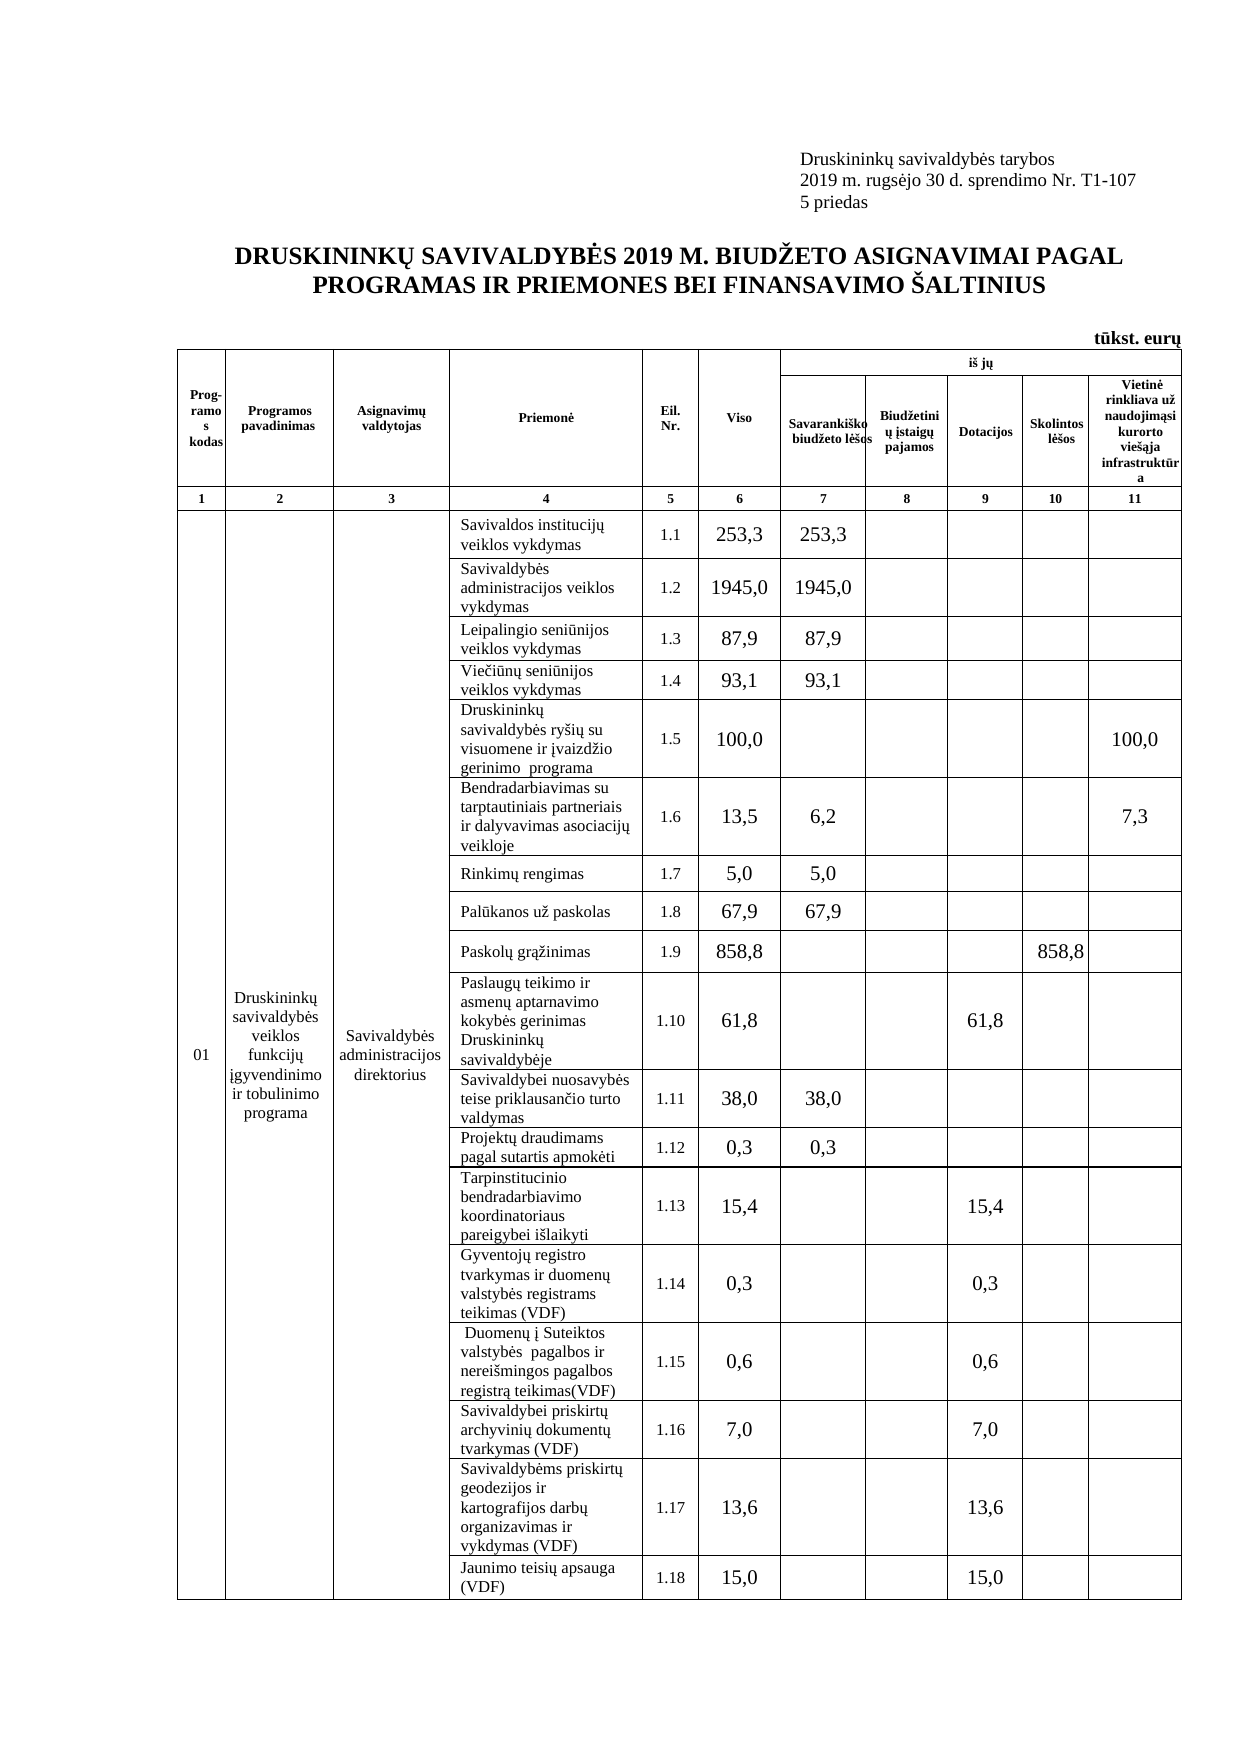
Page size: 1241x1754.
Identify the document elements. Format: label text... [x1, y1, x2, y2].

table_cell 61,8 [948, 973, 1022, 1068]
table_cell 13,5 [699, 778, 780, 854]
table_cell [781, 1401, 865, 1458]
table_cell [948, 778, 1022, 854]
table_cell [1089, 856, 1181, 891]
table_cell 1 [178, 487, 225, 510]
table_cell [781, 1168, 865, 1244]
table_cell 9 [948, 487, 1022, 510]
text DRUSKININKŲ SAVIVALDYBĖS 2019 M. BIUDŽETO ASIGNAVIMAI PAGAL PROGRAMAS IR PRIEMONES BEI FINANSAVIMO ŠALTINIUS [177, 241, 1181, 298]
table_cell [948, 511, 1022, 557]
table_cell 67,9 [781, 892, 865, 930]
table_cell [866, 1323, 947, 1399]
table_cell Savivaldos institucijų veiklos vykdymas [450, 511, 642, 557]
table_cell [866, 856, 947, 891]
table_cell [1089, 661, 1181, 699]
table_cell [781, 1459, 865, 1555]
table_cell [1089, 1556, 1181, 1599]
table_cell [948, 1070, 1022, 1127]
table_cell [1089, 1401, 1181, 1458]
table_cell [948, 700, 1022, 777]
table_cell [1023, 1128, 1088, 1166]
table_cell Projektų draudimams pagal sutartis apmokėti [450, 1128, 642, 1166]
table_cell 1.12 [643, 1128, 698, 1166]
table_cell [1023, 1401, 1088, 1458]
table_cell 1.5 [643, 700, 698, 777]
table_cell 858,8 [1023, 931, 1088, 972]
table_cell [866, 559, 947, 616]
table_header Eil. Nr. [643, 350, 698, 486]
table_cell 0,3 [948, 1245, 1022, 1322]
table_cell [866, 1070, 947, 1127]
table_cell 1.15 [643, 1323, 698, 1399]
table_cell [948, 661, 1022, 699]
table_header Priemonė [450, 350, 642, 486]
table_cell 8 [866, 487, 947, 510]
table_cell 5,0 [699, 856, 780, 891]
table_cell 1.8 [643, 892, 698, 930]
table_cell 7,0 [699, 1401, 780, 1458]
table_cell 67,9 [699, 892, 780, 930]
table_cell 1.7 [643, 856, 698, 891]
table_cell 7,0 [948, 1401, 1022, 1458]
table_cell 0,6 [948, 1323, 1022, 1399]
table_cell 858,8 [699, 931, 780, 972]
text 5 priedas [327, 191, 1181, 212]
table_header Asignavimų valdytojas [334, 350, 449, 486]
table_cell [1023, 1070, 1088, 1127]
table_cell [1023, 1245, 1088, 1322]
table_cell Biudžetinių įstaigų pajamos [866, 376, 947, 486]
table_cell [866, 1168, 947, 1244]
table_cell Druskininkų savivaldybės veiklos funkcijų įgyvendinimo ir tobulinimo programa [226, 511, 333, 1599]
table_cell 253,3 [699, 511, 780, 557]
table_cell 7,3 [1089, 778, 1181, 854]
table_cell [1023, 661, 1088, 699]
table_cell [866, 1128, 947, 1166]
table_cell [1089, 617, 1181, 660]
text Druskininkų savivaldybės tarybos [327, 148, 1181, 169]
table_cell [866, 892, 947, 930]
table_cell 0,3 [699, 1128, 780, 1166]
table_cell Vietinė rinkliava už naudojimąsi kurorto viešąja infrastruktūra [1089, 376, 1181, 486]
table_cell [1023, 778, 1088, 854]
table_cell [948, 559, 1022, 616]
table_cell 15,0 [948, 1556, 1022, 1599]
table_cell 15,4 [948, 1168, 1022, 1244]
table_cell [1089, 1128, 1181, 1166]
table_cell [1089, 1323, 1181, 1399]
table_cell 10 [1023, 487, 1088, 510]
table_cell [781, 1245, 865, 1322]
table_cell 4 [450, 487, 642, 510]
table_cell 87,9 [781, 617, 865, 660]
table_cell 6 [699, 487, 780, 510]
table_cell Leipalingio seniūnijos veiklos vykdymas [450, 617, 642, 660]
table_cell 0,6 [699, 1323, 780, 1399]
table_cell 0,3 [781, 1128, 865, 1166]
table_cell [948, 892, 1022, 930]
table_cell 1.13 [643, 1168, 698, 1244]
table_cell 93,1 [781, 661, 865, 699]
table_cell 15,4 [699, 1168, 780, 1244]
table_cell Duomenų į Suteiktos valstybės pagalbos ir nereišmingos pagalbos registrą teikimas(VDF) [450, 1323, 642, 1399]
table_cell [1023, 1556, 1088, 1599]
table_cell [1023, 1323, 1088, 1399]
table_cell [1023, 856, 1088, 891]
text tūkst. eurų [177, 327, 1181, 349]
table_cell 93,1 [699, 661, 780, 699]
table_cell Savivaldybės administracijos direktorius [334, 511, 449, 1599]
table_cell [781, 931, 865, 972]
table_header Prog-ramos kodas [178, 350, 225, 486]
table_cell 38,0 [699, 1070, 780, 1127]
table_cell [1089, 559, 1181, 616]
table_cell Bendradarbiavimas su tarptautiniais partneriais ir dalyvavimas asociacijų veikloje [450, 778, 642, 854]
table_cell [1023, 892, 1088, 930]
table_cell [866, 511, 947, 557]
table_cell 1.18 [643, 1556, 698, 1599]
table_cell [1089, 1070, 1181, 1127]
table_cell [1023, 511, 1088, 557]
table_cell Savivaldybei priskirtų archyvinių dokumentų tvarkymas (VDF) [450, 1401, 642, 1458]
table_cell Viečiūnų seniūnijos veiklos vykdymas [450, 661, 642, 699]
table_cell 7 [781, 487, 865, 510]
table_cell 1.2 [643, 559, 698, 616]
text 2019 m. rugsėjo 30 d. sprendimo Nr. T1-107 [327, 169, 1181, 191]
table_cell 61,8 [699, 973, 780, 1068]
table_cell [1023, 559, 1088, 616]
table_cell 01 [178, 511, 225, 1599]
table_cell 38,0 [781, 1070, 865, 1127]
table_cell [866, 700, 947, 777]
table_header Viso [699, 350, 780, 486]
table_cell 15,0 [699, 1556, 780, 1599]
table_cell 1945,0 [699, 559, 780, 616]
table_cell [866, 1401, 947, 1458]
table_cell 87,9 [699, 617, 780, 660]
table_cell 1.10 [643, 973, 698, 1068]
table_cell [1023, 973, 1088, 1068]
table_cell 1.17 [643, 1459, 698, 1555]
table_cell [866, 1556, 947, 1599]
table_cell [866, 973, 947, 1068]
table_cell [1023, 1459, 1088, 1555]
table_cell 100,0 [699, 700, 780, 777]
table_cell [866, 1245, 947, 1322]
table_cell 1.3 [643, 617, 698, 660]
table_cell [866, 778, 947, 854]
table_cell 1.14 [643, 1245, 698, 1322]
table_header iš jų [781, 350, 1181, 375]
table_cell Savivaldybėms priskirtų geodezijos ir kartografijos darbų organizavimas ir vykdymas (VDF) [450, 1459, 642, 1555]
table_cell [948, 1128, 1022, 1166]
table_cell [1089, 511, 1181, 557]
table_cell 11 [1089, 487, 1181, 510]
table_cell Skolintos lėšos [1023, 376, 1088, 486]
table_cell [1089, 1459, 1181, 1555]
table_cell 2 [226, 487, 333, 510]
table_cell 3 [334, 487, 449, 510]
table_cell 13,6 [948, 1459, 1022, 1555]
table_cell 1.6 [643, 778, 698, 854]
table_cell 1.9 [643, 931, 698, 972]
table_header Programos pavadinimas [226, 350, 333, 486]
table_cell [1089, 892, 1181, 930]
table_cell [1023, 1168, 1088, 1244]
table_cell [1089, 1245, 1181, 1322]
table_cell [866, 617, 947, 660]
table_cell [948, 931, 1022, 972]
table_cell 1.1 [643, 511, 698, 557]
table_cell 1.4 [643, 661, 698, 699]
table_cell [1089, 1168, 1181, 1244]
table_cell 0,3 [699, 1245, 780, 1322]
table_cell 13,6 [699, 1459, 780, 1555]
table_cell Druskininkų savivaldybės ryšių su visuomene ir įvaizdžio gerinimo programa [450, 700, 642, 777]
table_cell Rinkimų rengimas [450, 856, 642, 891]
table_cell [1089, 973, 1181, 1068]
table_cell [866, 661, 947, 699]
table_cell Savivaldybės administracijos veiklos vykdymas [450, 559, 642, 616]
table_cell Dotacijos [948, 376, 1022, 486]
table_cell Savarankiško biudžeto lėšos [781, 376, 865, 486]
table_cell 100,0 [1089, 700, 1181, 777]
table_cell [948, 617, 1022, 660]
table_cell [1023, 617, 1088, 660]
table_cell 253,3 [781, 511, 865, 557]
table_cell Savivaldybei nuosavybės teise priklausančio turto valdymas [450, 1070, 642, 1127]
table_cell 1.16 [643, 1401, 698, 1458]
table_cell 5,0 [781, 856, 865, 891]
table_cell [1023, 700, 1088, 777]
table_cell [781, 1556, 865, 1599]
table_cell Tarpinstitucinio bendradarbiavimo koordinatoriaus pareigybei išlaikyti [450, 1168, 642, 1244]
table_cell [1089, 931, 1181, 972]
table_cell 1.11 [643, 1070, 698, 1127]
table_cell Palūkanos už paskolas [450, 892, 642, 930]
table_cell [866, 1459, 947, 1555]
table_cell [948, 856, 1022, 891]
table_cell Paslaugų teikimo ir asmenų aptarnavimo kokybės gerinimas Druskininkų savivaldybėje [450, 973, 642, 1068]
table_cell [781, 973, 865, 1068]
table_cell [781, 1323, 865, 1399]
table_cell Jaunimo teisių apsauga (VDF) [450, 1556, 642, 1599]
table_cell Gyventojų registro tvarkymas ir duomenų valstybės registrams teikimas (VDF) [450, 1245, 642, 1322]
table_cell 6,2 [781, 778, 865, 854]
table_cell Paskolų grąžinimas [450, 931, 642, 972]
table_cell [781, 700, 865, 777]
table_cell [866, 931, 947, 972]
table_cell 1945,0 [781, 559, 865, 616]
table_cell 5 [643, 487, 698, 510]
